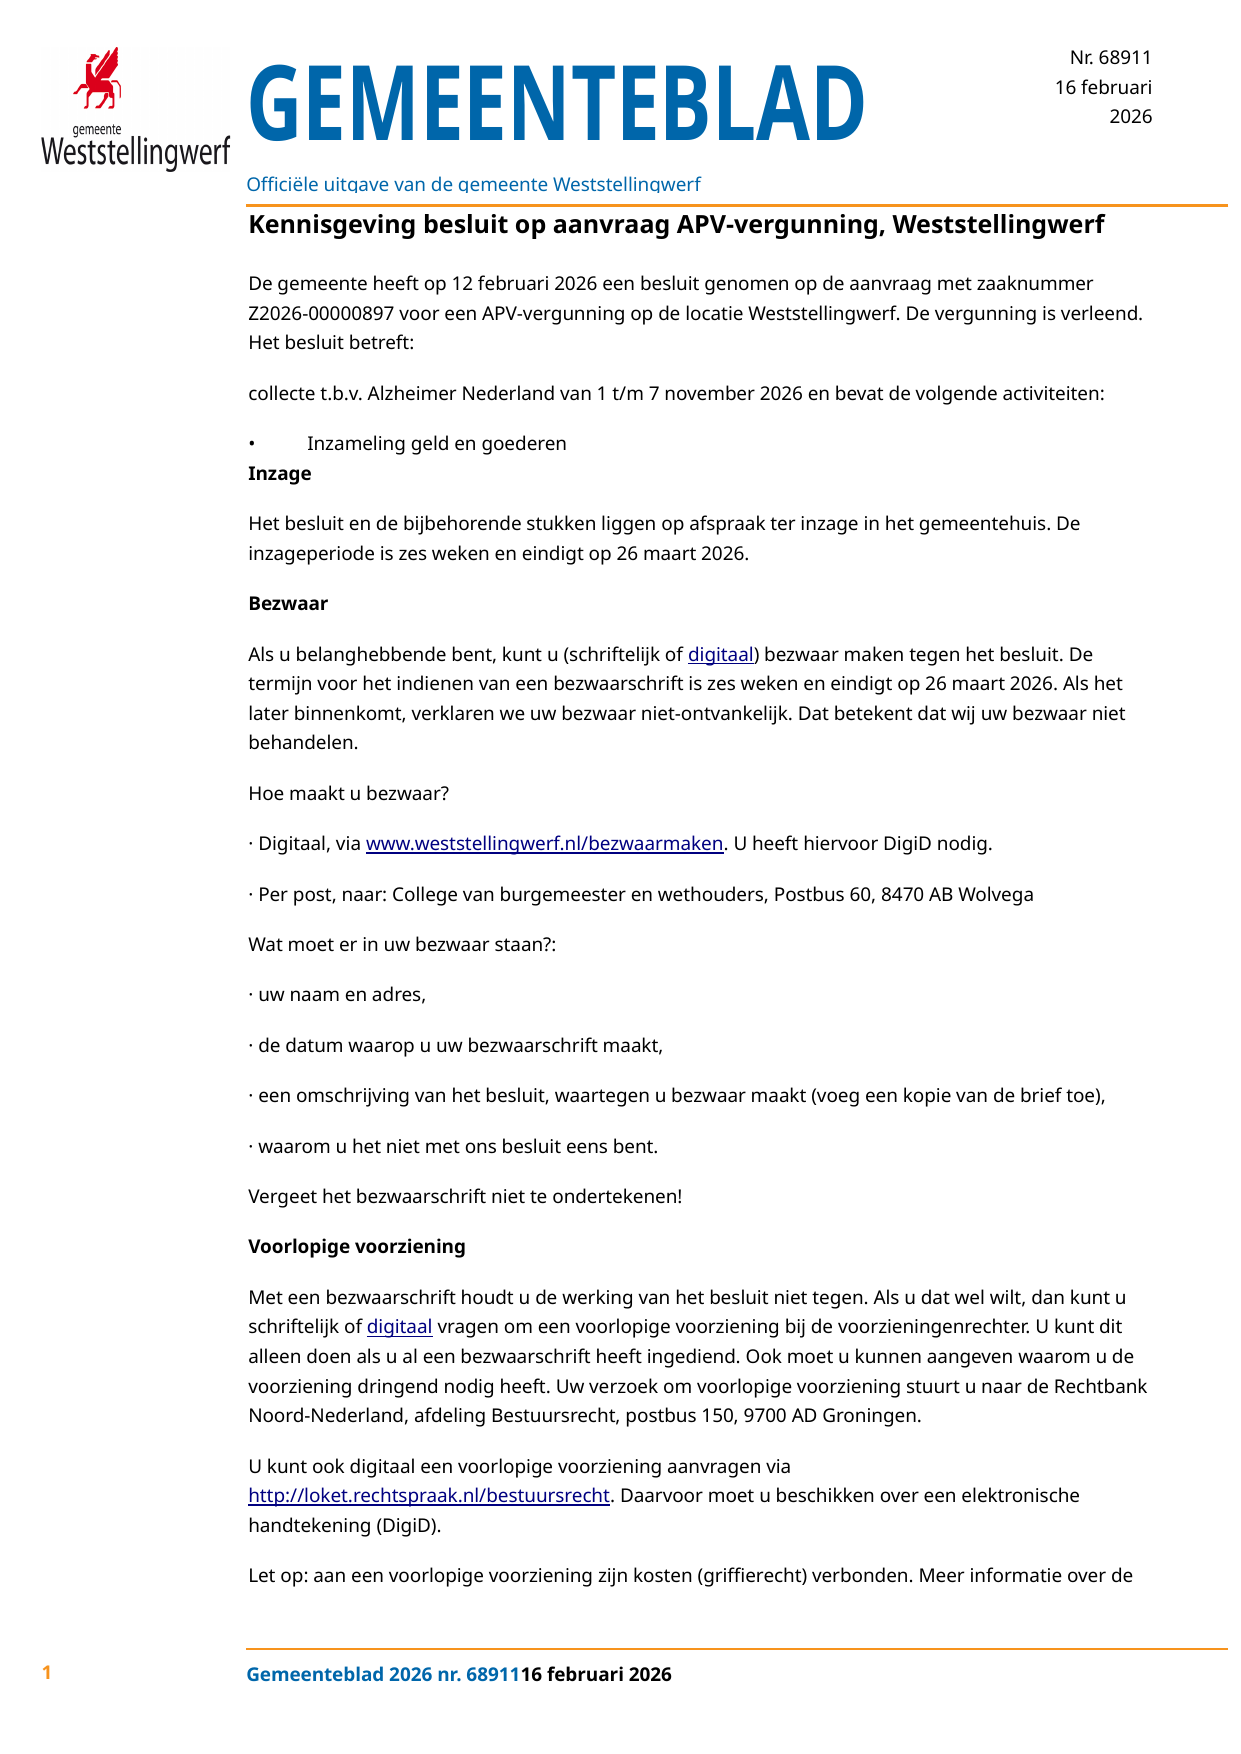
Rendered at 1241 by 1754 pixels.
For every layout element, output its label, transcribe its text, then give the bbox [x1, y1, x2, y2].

text Kennisgeving besluit op aanvraag APV-vergunning, Weststellingwerf [248, 207, 1152, 241]
text Let op: aan een voorlopige voorziening zijn kosten (griffierecht) verbonden. Meer informatie over de [248, 1562, 1152, 1588]
text U kunt ook digitaal een voorlopige voorziening aanvragen via http://loket.rechtspraak.nl/bestuursrecht. Daarvoor moet u beschikken over een elektronische handtekening (DigiD). [248, 1453, 1152, 1538]
text collecte t.b.v. Alzheimer Nederland van 1 t/m 7 november 2026 en bevat de volgende activiteiten: [248, 380, 1152, 406]
text · Per post, naar: College van burgemeester en wethouders, Postbus 60, 8470 AB Wolvega [248, 881, 1152, 906]
text · waarom u het niet met ons besluit eens bent. [248, 1133, 1152, 1158]
text Het besluit en de bijbehorende stukken liggen op afspraak ter inzage in het gemeentehuis. De inzageperiode is zes weken en eindigt op 26 maart 2026. [248, 510, 1152, 566]
text Inzage [248, 460, 1152, 486]
text Vergeet het bezwaarschrift niet te ondertekenen! [248, 1183, 1152, 1209]
text · Digitaal, via www.weststellingwerf.nl/bezwaarmaken. U heeft hiervoor DigiD nodig. [248, 830, 1152, 856]
text Bezwaar [248, 590, 1152, 616]
text · een omschrijving van het besluit, waartegen u bezwaar maakt (voeg een kopie van de brief toe), [248, 1082, 1152, 1108]
text Met een bezwaarschrift houdt u de werking van het besluit niet tegen. Als u dat wel wilt, dan kunt u schriftelijk of digitaal vragen om een voorlopige voorziening bij de voorzieningenrechter. U kunt dit alleen doen als u al een bezwaarschrift heeft ingediend. Ook moet u kunnen aangeven waarom u de voorziening dringend nodig heeft. Uw verzoek om voorlopige voorziening stuurt u naar de Rechtbank Noord-Nederland, afdeling Bestuursrecht, postbus 150, 9700 AD Groningen. [248, 1284, 1152, 1428]
text · de datum waarop u uw bezwaarschrift maakt, [248, 1032, 1152, 1058]
text Hoe maakt u bezwaar? [248, 780, 1152, 806]
picture [41, 47, 231, 172]
text De gemeente heeft op 12 februari 2026 een besluit genomen op de aanvraag met zaaknummer Z2026-00000897 voor een APV-vergunning op de locatie Weststellingwerf. De vergunning is verleend. Het besluit betreft: [248, 270, 1152, 355]
text Als u belanghebbende bent, kunt u (schriftelijk of digitaal) bezwaar maken tegen het besluit. De termijn voor het indienen van een bezwaarschrift is zes weken en eindigt op 26 maart 2026. Als het later binnenkomt, verklaren we uw bezwaar niet-ontvankelijk. Dat betekent dat wij uw bezwaar niet behandelen. [248, 641, 1152, 755]
text Voorlopige voorziening [248, 1234, 1152, 1259]
text · uw naam en adres, [248, 982, 1152, 1007]
text Wat moet er in uw bezwaar staan?: [248, 931, 1152, 957]
list Inzameling geld en goederen [248, 430, 1152, 456]
